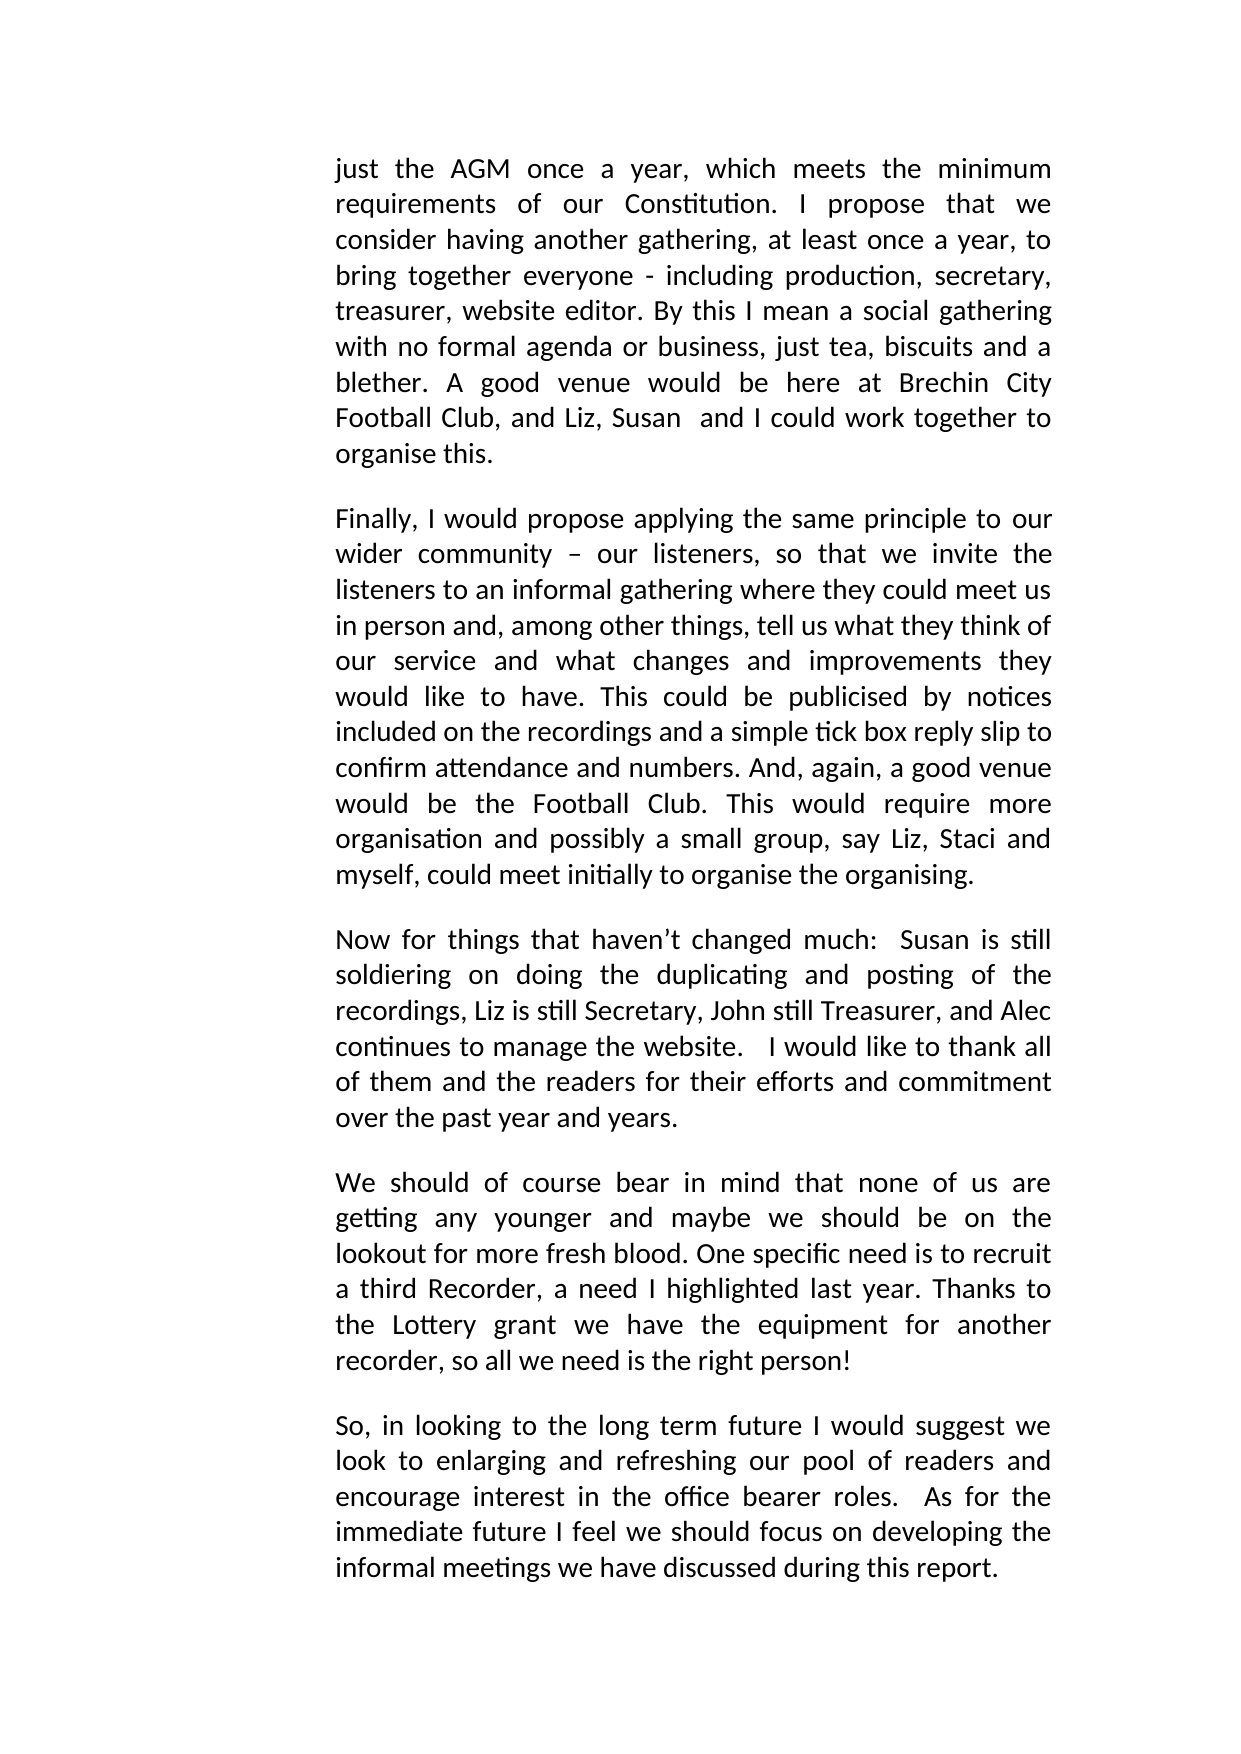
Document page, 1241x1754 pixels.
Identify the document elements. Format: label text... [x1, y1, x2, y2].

text So, in looking to the long term future I would suggest we look to enlarging and refreshing our pool of readers and encourage interest in the office bearer roles. As for the immediate future I feel we should focus on developing the informal meetings we have discussed during this report. [335, 1407, 1053, 1585]
text We should of course bear in mind that none of us are getting any younger and maybe we should be on the lookout for more fresh blood. One specific need is to recruit a third Recorder, a need I highlighted last year. Thanks to the Lottery grant we have the equipment for another recorder, so all we need is the right person! [335, 1164, 1053, 1377]
text just the AGM once a year, which meets the minimum requirements of our Constitution. I propose that we consider having another gathering, at least once a year, to bring together everyone - including production, secretary, treasurer, website editor. By this I mean a social gathering with no formal agenda or business, just tea, biscuits and a blether. A good venue would be here at Brechin City Football Club, and Liz, Susan and I could work together to organise this. [335, 150, 1053, 471]
text Finally, I would propose applying the same principle to our wider community – our listeners, so that we invite the listeners to an informal gathering where they could meet us in person and, among other things, tell us what they think of our service and what changes and improvements they would like to have. This could be publicised by notices included on the recordings and a simple tick box reply slip to confirm attendance and numbers. And, again, a good venue would be the Football Club. This would require more organisation and possibly a small group, say Liz, Staci and myself, could meet initially to organise the organising. [335, 500, 1053, 892]
text Now for things that haven’t changed much: Susan is still soldiering on doing the duplicating and posting of the recordings, Liz is still Secretary, John still Treasurer, and Alec continues to manage the website. I would like to thank all of them and the readers for their efforts and commitment over the past year and years. [335, 921, 1053, 1134]
